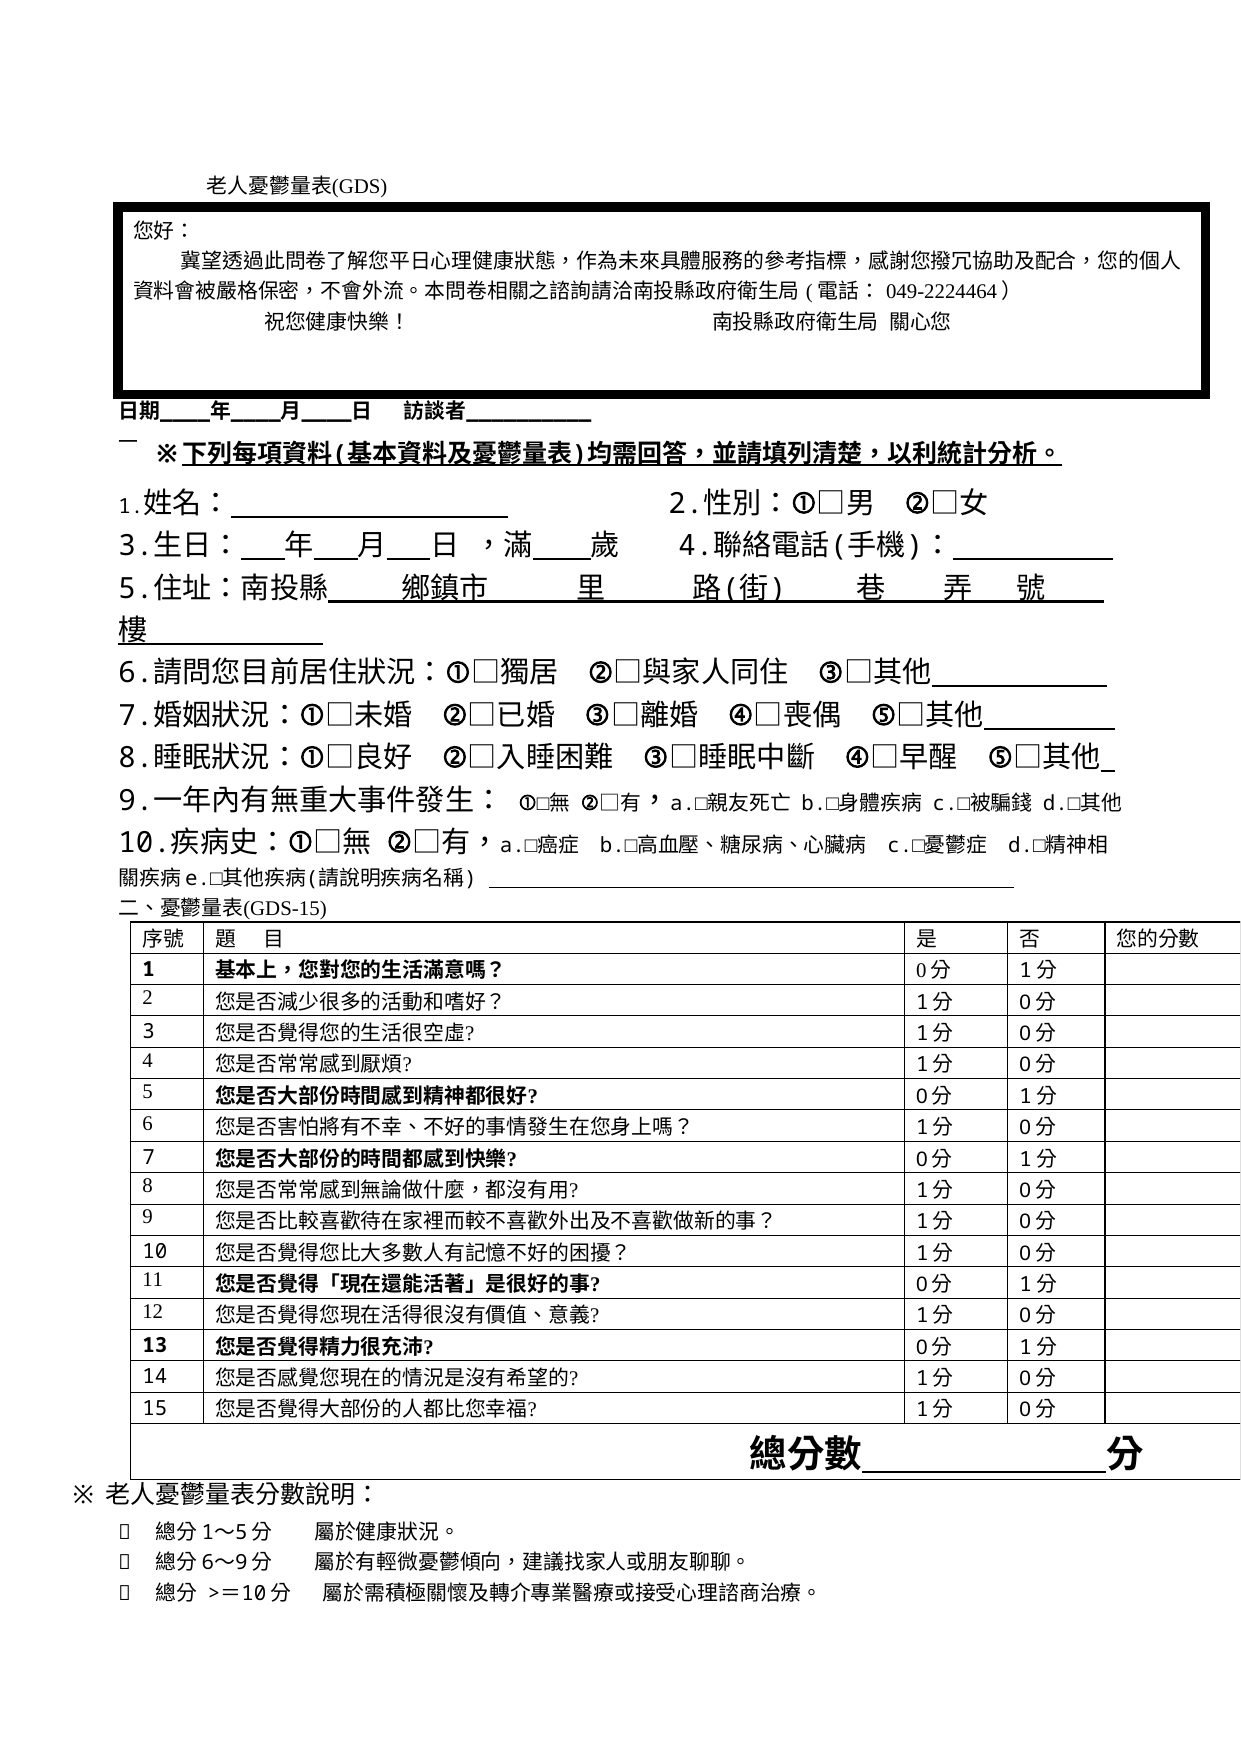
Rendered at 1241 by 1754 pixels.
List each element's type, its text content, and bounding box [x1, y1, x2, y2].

table_cell 0分 [1008, 1173, 1104, 1203]
table_cell 1分 [905, 1110, 1007, 1141]
table_cell [1106, 1173, 1240, 1203]
table_cell 1分 [905, 1299, 1007, 1329]
table_cell 您是否減少很多的活動和嗜好？ [204, 985, 904, 1015]
table_cell 2 [131, 985, 203, 1015]
table_header 是 [905, 923, 1007, 953]
table_cell 9 [131, 1205, 203, 1235]
table_cell 14 [131, 1361, 203, 1392]
table_cell 1分 [905, 1361, 1007, 1392]
text 6.請問您目前居住狀況：□獨居 □與家人同住 □其他 [118, 649, 1122, 691]
table_cell 1分 [905, 1393, 1007, 1423]
table_cell 您是否覺得大部份的人都比您幸福? [204, 1393, 904, 1423]
table_cell 0分 [1008, 1393, 1104, 1423]
table_cell [1106, 985, 1240, 1015]
table_cell 12 [131, 1299, 203, 1329]
table_cell 您是否覺得您的生活很空虛? [204, 1016, 904, 1047]
table_cell [1106, 954, 1240, 984]
text ※下列每項資料(基本資料及憂鬱量表)均需回答，並請填列清楚，以利統計分析。 [152, 433, 1061, 466]
table_cell 0分 [1008, 1016, 1104, 1047]
text 9.一年內有無重大事件發生： □無 □有，a.□親友死亡 b.□身體疾病 c.□被騙錢 d.□其他 10.疾病史：□無 □有，a.□癌症 b.□高血壓、糖尿病、心臟病 c.□憂鬱症 d.□精神相關疾病e.□其他疾病(請說明疾病名稱) [118, 776, 1122, 891]
table_cell 0分 [1008, 1110, 1104, 1141]
text 7.婚姻狀況：□未婚 □已婚 □離婚 □喪偶 □其他 [118, 691, 1122, 734]
table_cell 1分 [1008, 954, 1104, 984]
text 一、基本資料 [118, 425, 1122, 455]
table_cell 13 [131, 1330, 203, 1360]
table_cell [1106, 1205, 1240, 1235]
text  總分6～9分 屬於有輕微憂鬱傾向，建議找家人或朋友聊聊。 [118, 1546, 1122, 1576]
table_cell [1106, 1393, 1240, 1423]
text 1.姓名： 2.性別：□男 □女 [118, 479, 1122, 522]
table_cell 您是否害怕將有不幸、不好的事情發生在您身上嗎？ [204, 1110, 904, 1141]
text  總分 >＝10分 屬於需積極關懷及轉介專業醫療或接受心理諮商治療。 [118, 1576, 1122, 1606]
text 8.睡眠狀況：□良好 □入睡困難 □睡眠中斷 □早醒 □其他 [118, 734, 1122, 776]
table_header 序號 [131, 923, 203, 953]
table_cell 您是否覺得「現在還能活著」是很好的事? [204, 1267, 904, 1297]
table_cell [1106, 1016, 1240, 1047]
table_cell 1分 [905, 1016, 1007, 1047]
table_cell 6 [131, 1110, 203, 1141]
table_cell 4 [131, 1048, 203, 1078]
list 老人憂鬱量表分數說明： [118, 1487, 1122, 1508]
table_cell 0分 [1008, 1048, 1104, 1078]
table_cell 0分 [905, 954, 1007, 984]
table_cell 5 [131, 1079, 203, 1109]
text  總分1～5分 屬於健康狀況。 [118, 1515, 1122, 1546]
table_cell [1106, 1110, 1240, 1141]
text 日期____年____月____日 訪談者__________ [118, 399, 1122, 425]
text 3.生日： 年 月 日 ，滿 歲 4.聯絡電話(手機)： [118, 522, 1122, 564]
text 日期____年____月____日 訪談者__________ [137, 426, 1076, 473]
table_cell 0分 [1008, 1205, 1104, 1235]
table_header 題 目 [204, 923, 904, 953]
table_cell 您是否常常感到厭煩? [204, 1048, 904, 1078]
table_cell 您是否覺得您比大多數人有記憶不好的困擾？ [204, 1236, 904, 1266]
table_cell 1 [131, 954, 203, 984]
table_cell 您是否覺得您現在活得很沒有價值、意義? [204, 1299, 904, 1329]
table_cell [1106, 1079, 1240, 1109]
table_cell 1分 [905, 1205, 1007, 1235]
table_cell 1分 [905, 985, 1007, 1015]
table_cell 您是否常常感到無論做什麼，都沒有用? [204, 1173, 904, 1203]
table_cell [1106, 1299, 1240, 1329]
table_cell [1106, 1361, 1240, 1392]
table_header 您的分數 [1106, 923, 1240, 953]
table_cell 0分 [1008, 1361, 1104, 1392]
table_cell 0分 [905, 1142, 1007, 1172]
table_cell 基本上，您對您的生活滿意嗎？ [204, 954, 904, 984]
table_cell 10 [131, 1236, 203, 1266]
table_cell [1106, 1142, 1240, 1172]
text 二、憂鬱量表(GDS-15) [118, 891, 1122, 921]
table_cell 您是否覺得精力很充沛? [204, 1330, 904, 1360]
table_cell [1106, 1236, 1240, 1266]
table_cell 0分 [1008, 1236, 1104, 1266]
table_cell 總分數 分 [131, 1424, 1240, 1478]
table_cell 您是否比較喜歡待在家裡而較不喜歡外出及不喜歡做新的事？ [204, 1205, 904, 1235]
table_cell 1分 [905, 1173, 1007, 1203]
table_cell 8 [131, 1173, 203, 1203]
table_cell 0分 [905, 1267, 1007, 1297]
table_cell [1106, 1330, 1240, 1360]
table_cell 0分 [905, 1330, 1007, 1360]
table_cell 15 [131, 1393, 203, 1423]
table_cell 您是否大部份時間感到精神都很好? [204, 1079, 904, 1109]
table_cell 0分 [1008, 985, 1104, 1015]
table_cell 0分 [905, 1079, 1007, 1109]
table_cell 7 [131, 1142, 203, 1172]
table_cell [1106, 1048, 1240, 1078]
table_cell 1分 [905, 1236, 1007, 1266]
text 老人憂鬱量表(GDS) [118, 169, 1122, 199]
table_cell 您是否大部份的時間都感到快樂? [204, 1142, 904, 1172]
text 5.住址：南投縣 鄉鎮市 里 路(街) 巷 弄 號 樓 [118, 564, 1122, 649]
table_cell 您是否感覺您現在的情況是沒有希望的? [204, 1361, 904, 1392]
table_header 否 [1008, 923, 1104, 953]
table_cell 11 [131, 1267, 203, 1297]
table_cell 0分 [1008, 1299, 1104, 1329]
table_cell [1106, 1267, 1240, 1297]
table_cell 3 [131, 1016, 203, 1047]
table_cell 1分 [905, 1048, 1007, 1078]
table_cell 1分 [1008, 1330, 1104, 1360]
table_cell 1分 [1008, 1267, 1104, 1297]
table_cell 1分 [1008, 1142, 1104, 1172]
table_cell 1分 [1008, 1079, 1104, 1109]
